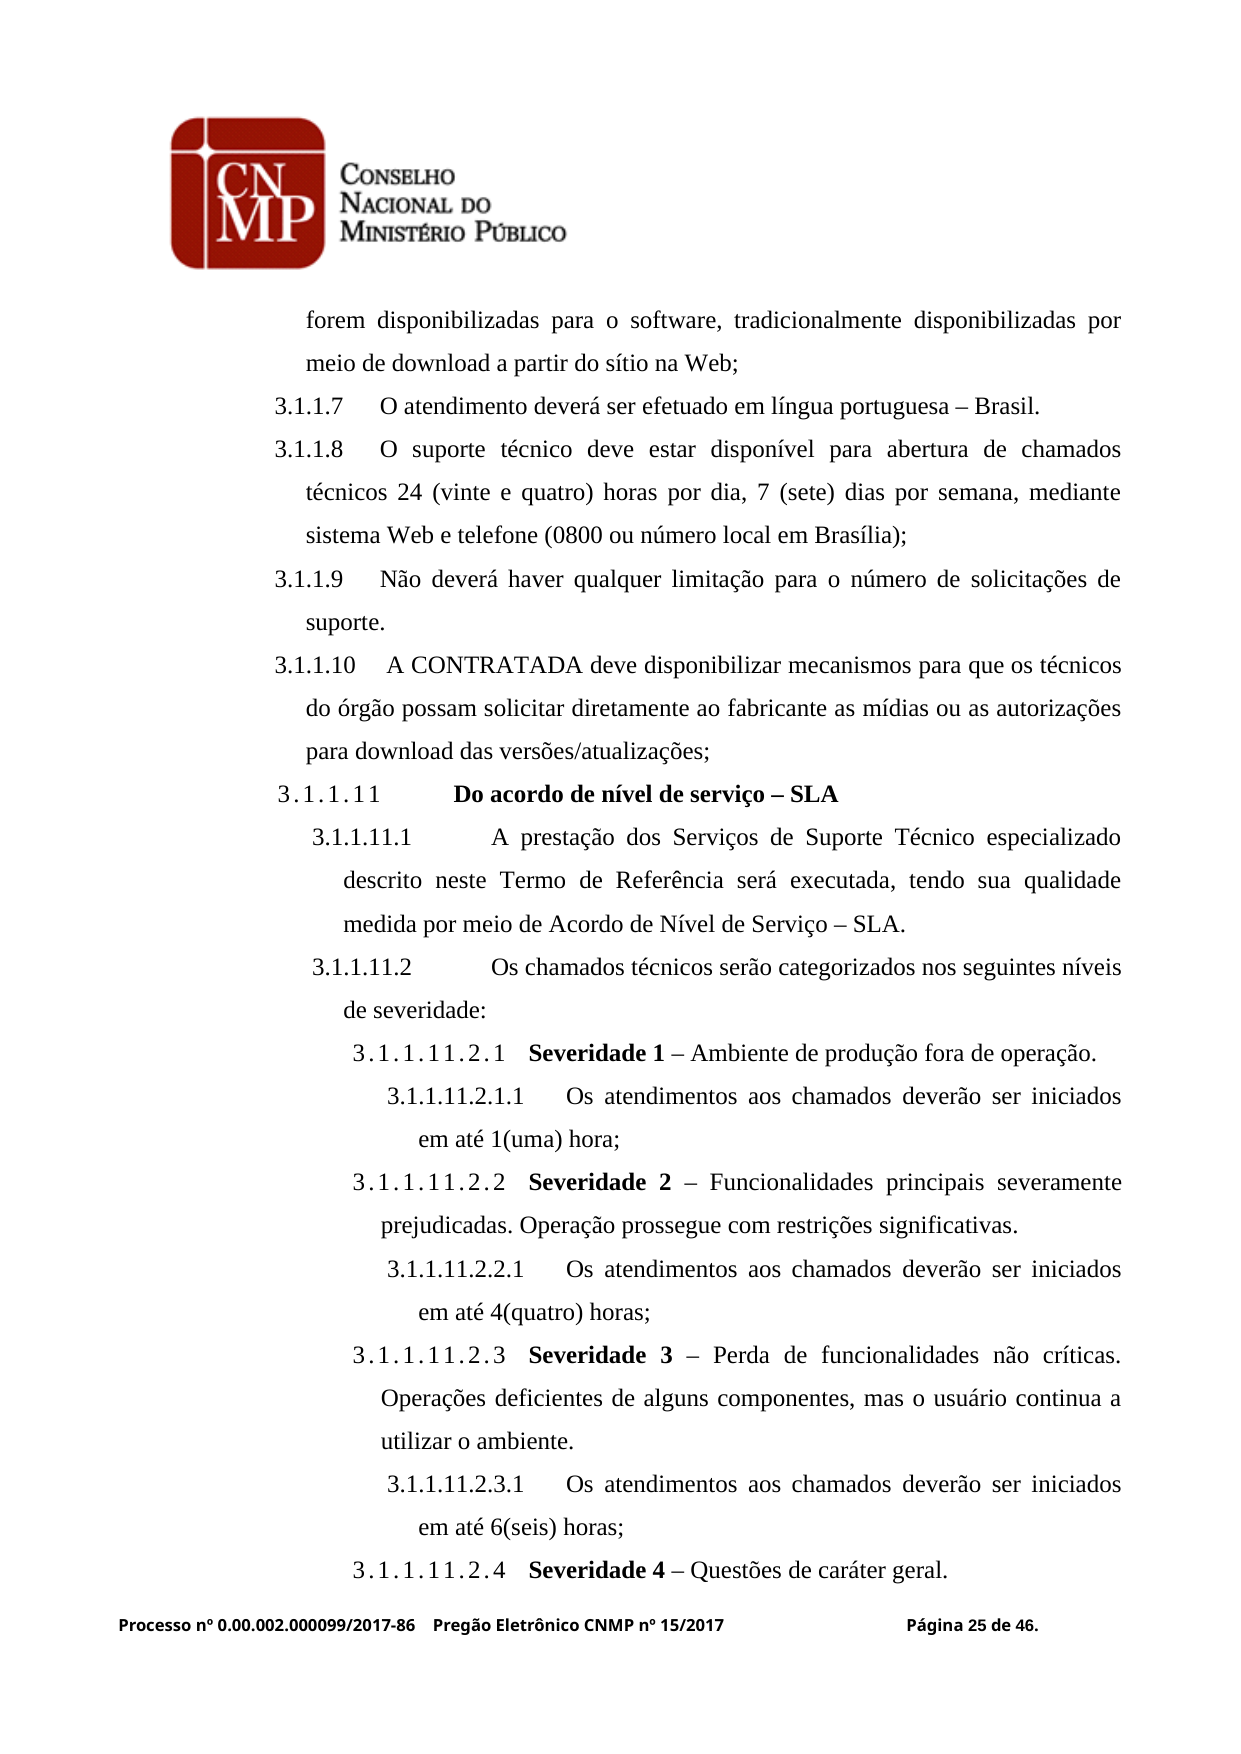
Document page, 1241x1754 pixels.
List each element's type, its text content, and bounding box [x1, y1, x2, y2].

list forem disponibilizadas para o software, tradicionalmente disponibilizadas por meio de download a partir do sítio na Web; [268, 305, 1122, 377]
list Os atendimentos aos chamados deverão ser iniciados em até 4(quatro) horas; [381, 1254, 1122, 1326]
list Severidade 3 – Perda de funcionalidades não críticas. Operações deficientes de alguns componentes, mas o usuário continua a utilizar o ambiente. [343, 1340, 1122, 1455]
list Severidade 1 – Ambiente de produção fora de operação. [343, 1038, 1122, 1067]
list Não deverá haver qualquer limitação para o número de solicitações de suporte. [268, 564, 1122, 636]
list O atendimento deverá ser efetuado em língua portuguesa – Brasil. [268, 391, 1122, 420]
list Severidade 2 – Funcionalidades principais severamente prejudicadas. Operação prossegue com restrições significativas. [343, 1167, 1122, 1239]
list A CONTRATADA deve disponibilizar mecanismos para que os técnicos do órgão possam solicitar diretamente ao fabricante as mídias ou as autorizações para download das versões/atualizações; [268, 650, 1122, 765]
list Do acordo de nível de serviço – SLA [268, 779, 1122, 808]
list Os atendimentos aos chamados deverão ser iniciados em até 1(uma) hora; [381, 1081, 1122, 1153]
list Os chamados técnicos serão categorizados nos seguintes níveis de severidade: [306, 952, 1122, 1024]
list Os atendimentos aos chamados deverão ser iniciados em até 6(seis) horas; [381, 1469, 1122, 1541]
list O suporte técnico deve estar disponível para abertura de chamados técnicos 24 (vinte e quatro) horas por dia, 7 (sete) dias por semana, mediante sistema Web e telefone (0800 ou número local em Brasília); [268, 434, 1122, 549]
list Severidade 4 – Questões de caráter geral. [343, 1556, 1122, 1584]
list A prestação dos Serviços de Suporte Técnico especializado descrito neste Termo de Referência será executada, tendo sua qualidade medida por meio de Acordo de Nível de Serviço – SLA. [306, 822, 1122, 937]
